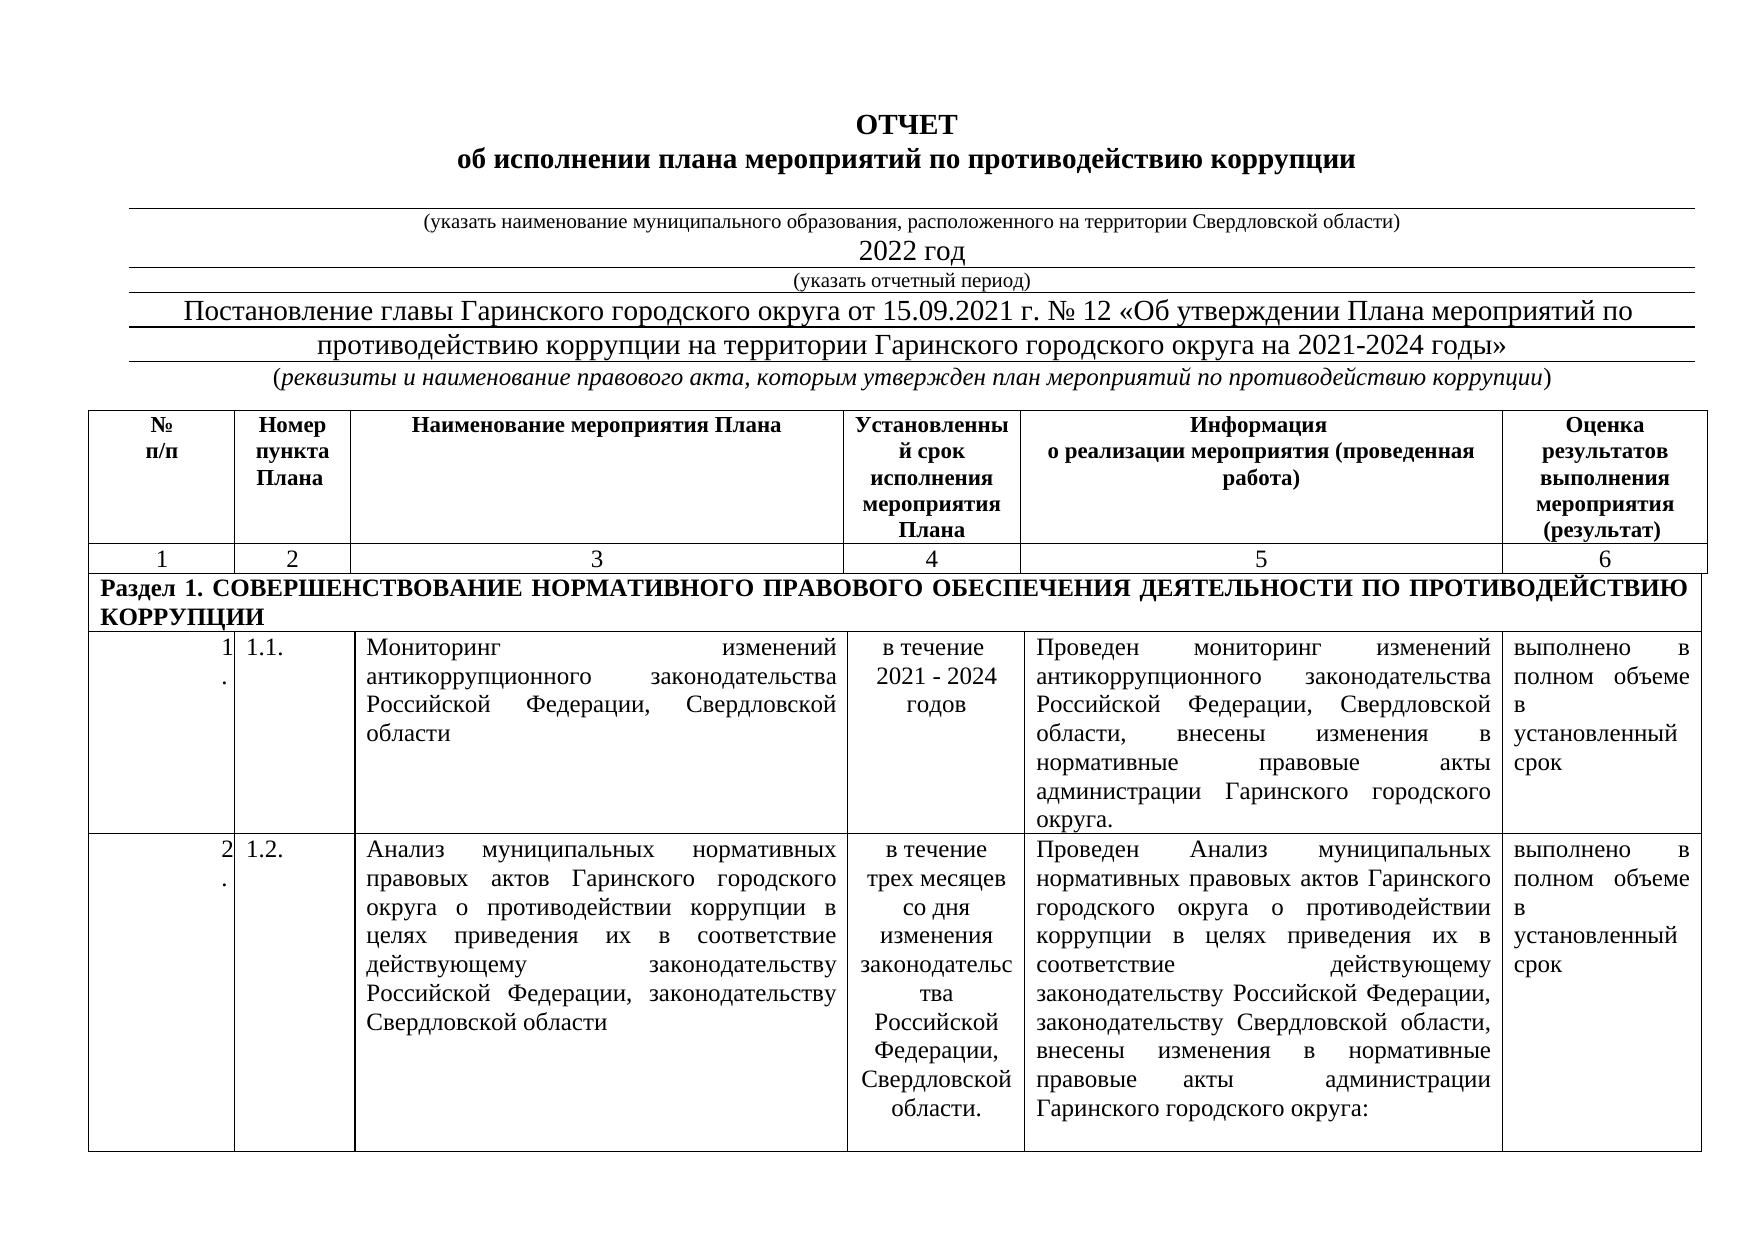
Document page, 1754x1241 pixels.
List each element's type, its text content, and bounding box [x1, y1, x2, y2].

table_header [129, 175, 1694, 208]
table_cell (указать наименование муниципального образования, расположенного на территории Свердловской области) [129, 209, 1694, 233]
table_cell [1702, 833, 1707, 1151]
table_cell [1702, 631, 1707, 833]
table_cell Анализ муниципальных нормативных правовых актов Гаринского городского округа о противодействии коррупции в целях приведения их в соответствие действующему законодательству Российской Федерации, законодательству Свердловской области [356, 834, 847, 1151]
table_header [1708, 410, 1724, 543]
table_cell Мониторинг изменений антикоррупционного законодательства Российской Федерации, Свердловской области [356, 632, 847, 833]
table_cell [1708, 631, 1724, 833]
table_header Информация о реализации мероприятия (проведенная работа) [1021, 411, 1502, 543]
table_cell 5 [1021, 544, 1502, 572]
table_cell [1708, 543, 1724, 572]
table_cell Постановление главы Гаринского городского округа от 15.09.2021 г. № 12 «Об утверждении Плана мероприятий по [129, 293, 1694, 326]
table_header Установленный срок исполнения мероприятия Плана [844, 411, 1020, 543]
table_cell [1702, 574, 1707, 631]
table_cell Проведен мониторинг изменений антикоррупционного законодательства Российской Федерации, Свердловской области, внесены изменения в нормативные правовые акты администрации Гаринского городского округа. [1025, 632, 1502, 833]
table_cell 3 [351, 544, 843, 572]
table_cell выполнено в полном объеме в установленный срок [1503, 834, 1701, 1151]
table_cell 2022 год [129, 233, 1694, 267]
table_cell 1.2. [235, 834, 354, 1151]
table_header Оценка результатов выполнения мероприятия (результат) [1503, 411, 1707, 543]
text ОТЧЕТ [118, 107, 1695, 141]
table_cell 2 [235, 544, 350, 572]
table_cell Проведен Анализ муниципальных нормативных правовых актов Гаринского городского округа о противодействии коррупции в целях приведения их в соответствие действующему законодательству Российской Федерации, законодательству Свердловской области, внесены изменения в нормативные правовые акты администрации Гаринского городского округа: [1025, 834, 1502, 1151]
table_cell 6 [1503, 544, 1707, 572]
table_cell Раздел 1. СОВЕРШЕНСТВОВАНИЕ НОРМАТИВНОГО ПРАВОВОГО ОБЕСПЕЧЕНИЯ ДЕЯТЕЛЬНОСТИ ПО ПРОТИВОДЕЙСТВИЮ КОРРУПЦИИ [89, 574, 1701, 631]
table_cell [89, 834, 234, 1151]
table_cell (указать отчетный период) [129, 268, 1694, 292]
table_header Номер пункта Плана [235, 411, 350, 543]
table_cell в течение 2021 - 2024 годов [848, 632, 1024, 833]
table_cell противодействию коррупции на территории Гаринского городского округа на 2021-2024 годы» [129, 328, 1694, 361]
table_cell 4 [844, 544, 1020, 572]
table_header № п/п [89, 411, 234, 543]
table_cell выполнено в полном объеме в установленный срок [1503, 632, 1701, 833]
table_cell [89, 632, 234, 833]
table_cell (реквизиты и наименование правового акта, которым утвержден план мероприятий по противодействию коррупции) [129, 362, 1694, 391]
title об исполнении плана мероприятий по противодействию коррупции [118, 141, 1695, 174]
table_cell 1 [89, 544, 234, 572]
table_cell в течение трех месяцев со дня изменения законодательства Российской Федерации, Свердловской области. [848, 834, 1024, 1151]
table_cell 1.1. [235, 632, 354, 833]
table_cell [1708, 573, 1724, 631]
table_cell [1708, 833, 1724, 1151]
table_header Наименование мероприятия Плана [351, 411, 843, 543]
